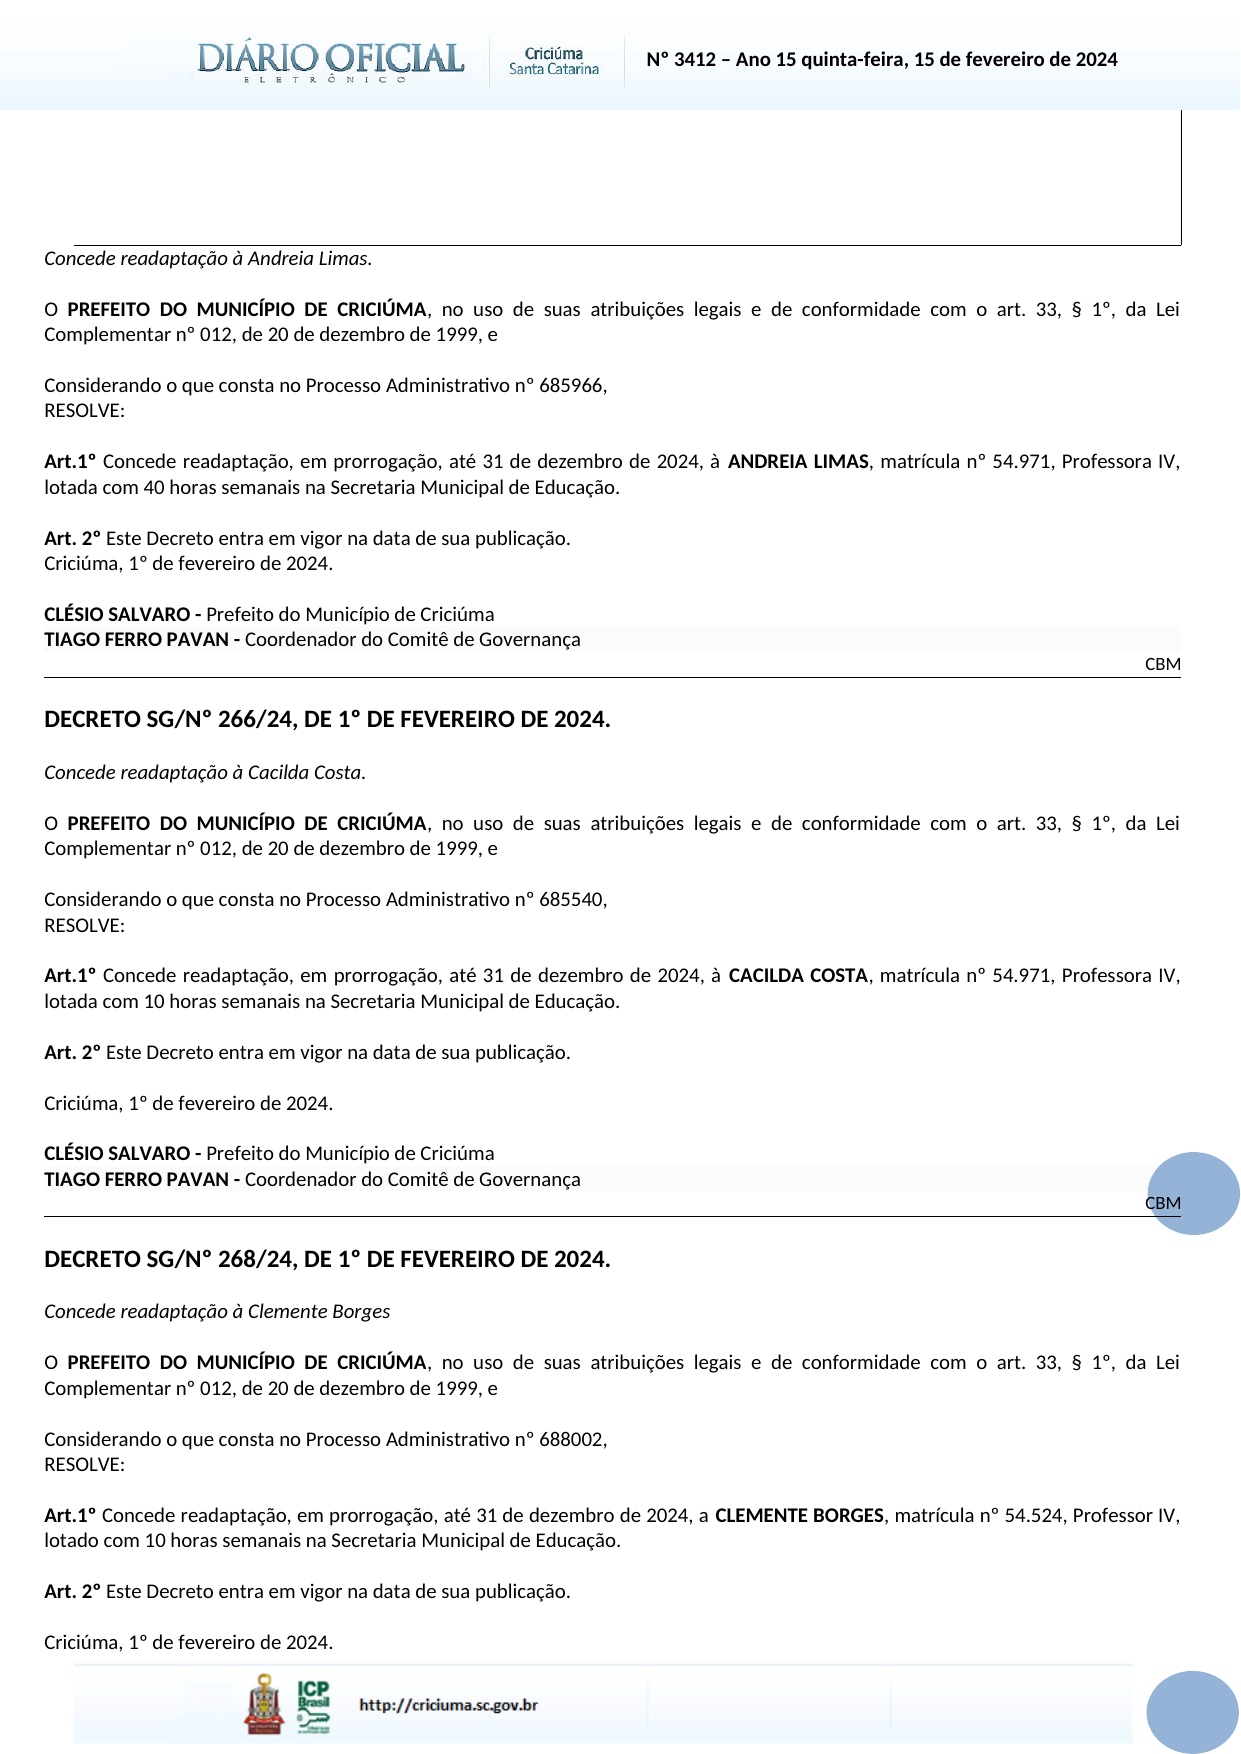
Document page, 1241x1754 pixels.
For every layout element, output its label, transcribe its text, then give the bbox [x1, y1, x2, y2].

text Criciúma, 1º de fevereiro de 2024. [44, 550, 1181, 576]
text RESOLVE: [44, 398, 1181, 423]
text Considerando o que consta no Processo Administrativo nº 685966, [44, 372, 1181, 398]
text CBM [44, 1191, 1154, 1216]
text Concede readaptação à Clemente Borges [44, 1299, 1181, 1324]
text Art.1º Concede readaptação, em prorrogação, até 31 de dezembro de 2024, à CACILDA COSTA, matrícula nº 54.971, Professora IV, lotada com 10 horas semanais na Secretaria Municipal de Educação. [44, 963, 1181, 1013]
text Concede readaptação à Cacilda Costa. [44, 759, 1181, 785]
text RESOLVE: [44, 1451, 1181, 1477]
text O PREFEITO DO MUNICÍPIO DE CRICIÚMA, no uso de suas atribuições legais e de conformidade com o art. 33, § 1º, da Lei Complementar nº 012, de 20 de dezembro de 1999, e [44, 1349, 1181, 1400]
text CLÉSIO SALVARO - Prefeito do Município de Criciúma [44, 1141, 1181, 1166]
text Criciúma, 1º de fevereiro de 2024. [44, 1629, 1181, 1654]
text Concede readaptação à Andreia Limas. [44, 245, 1181, 271]
text DECRETO SG/Nº 266/24, DE 1º DE FEVEREIRO DE 2024. [44, 703, 1181, 734]
text Art. 2º Este Decreto entra em vigor na data de sua publicação. [44, 1578, 1181, 1604]
text CLÉSIO SALVARO - Prefeito do Município de Criciúma [44, 601, 1181, 626]
text Art.1º Concede readaptação, em prorrogação, até 31 de dezembro de 2024, à ANDREIA LIMAS, matrícula nº 54.971, Professora IV, lotada com 40 horas semanais na Secretaria Municipal de Educação. [44, 448, 1181, 499]
text Art. 2º Este Decreto entra em vigor na data de sua publicação. [44, 1039, 1181, 1064]
text Considerando o que consta no Processo Administrativo nº 685540, [44, 886, 1181, 912]
text TIAGO FERRO PAVAN - Coordenador do Comitê de Governança [44, 1166, 1158, 1191]
text O PREFEITO DO MUNICÍPIO DE CRICIÚMA, no uso de suas atribuições legais e de conformidade com o art. 33, § 1º, da Lei Complementar nº 012, de 20 de dezembro de 1999, e [44, 296, 1181, 347]
text Criciúma, 1º de fevereiro de 2024. [44, 1090, 1181, 1115]
text CBM [44, 652, 1181, 677]
text DECRETO SG/Nº 268/24, DE 1º DE FEVEREIRO DE 2024. [44, 1243, 1181, 1273]
text Art. 2º Este Decreto entra em vigor na data de sua publicação. [44, 525, 1181, 550]
text O PREFEITO DO MUNICÍPIO DE CRICIÚMA, no uso de suas atribuições legais e de conformidade com o art. 33, § 1º, da Lei Complementar nº 012, de 20 de dezembro de 1999, e [44, 810, 1181, 861]
text Art.1º Concede readaptação, em prorrogação, até 31 de dezembro de 2024, a CLEMENTE BORGES, matrícula nº 54.524, Professor IV, lotado com 10 horas semanais na Secretaria Municipal de Educação. [44, 1502, 1181, 1553]
text TIAGO FERRO PAVAN - Coordenador do Comitê de Governança [44, 626, 1181, 652]
text RESOLVE: [44, 912, 1181, 937]
text Considerando o que consta no Processo Administrativo nº 688002, [44, 1426, 1181, 1451]
